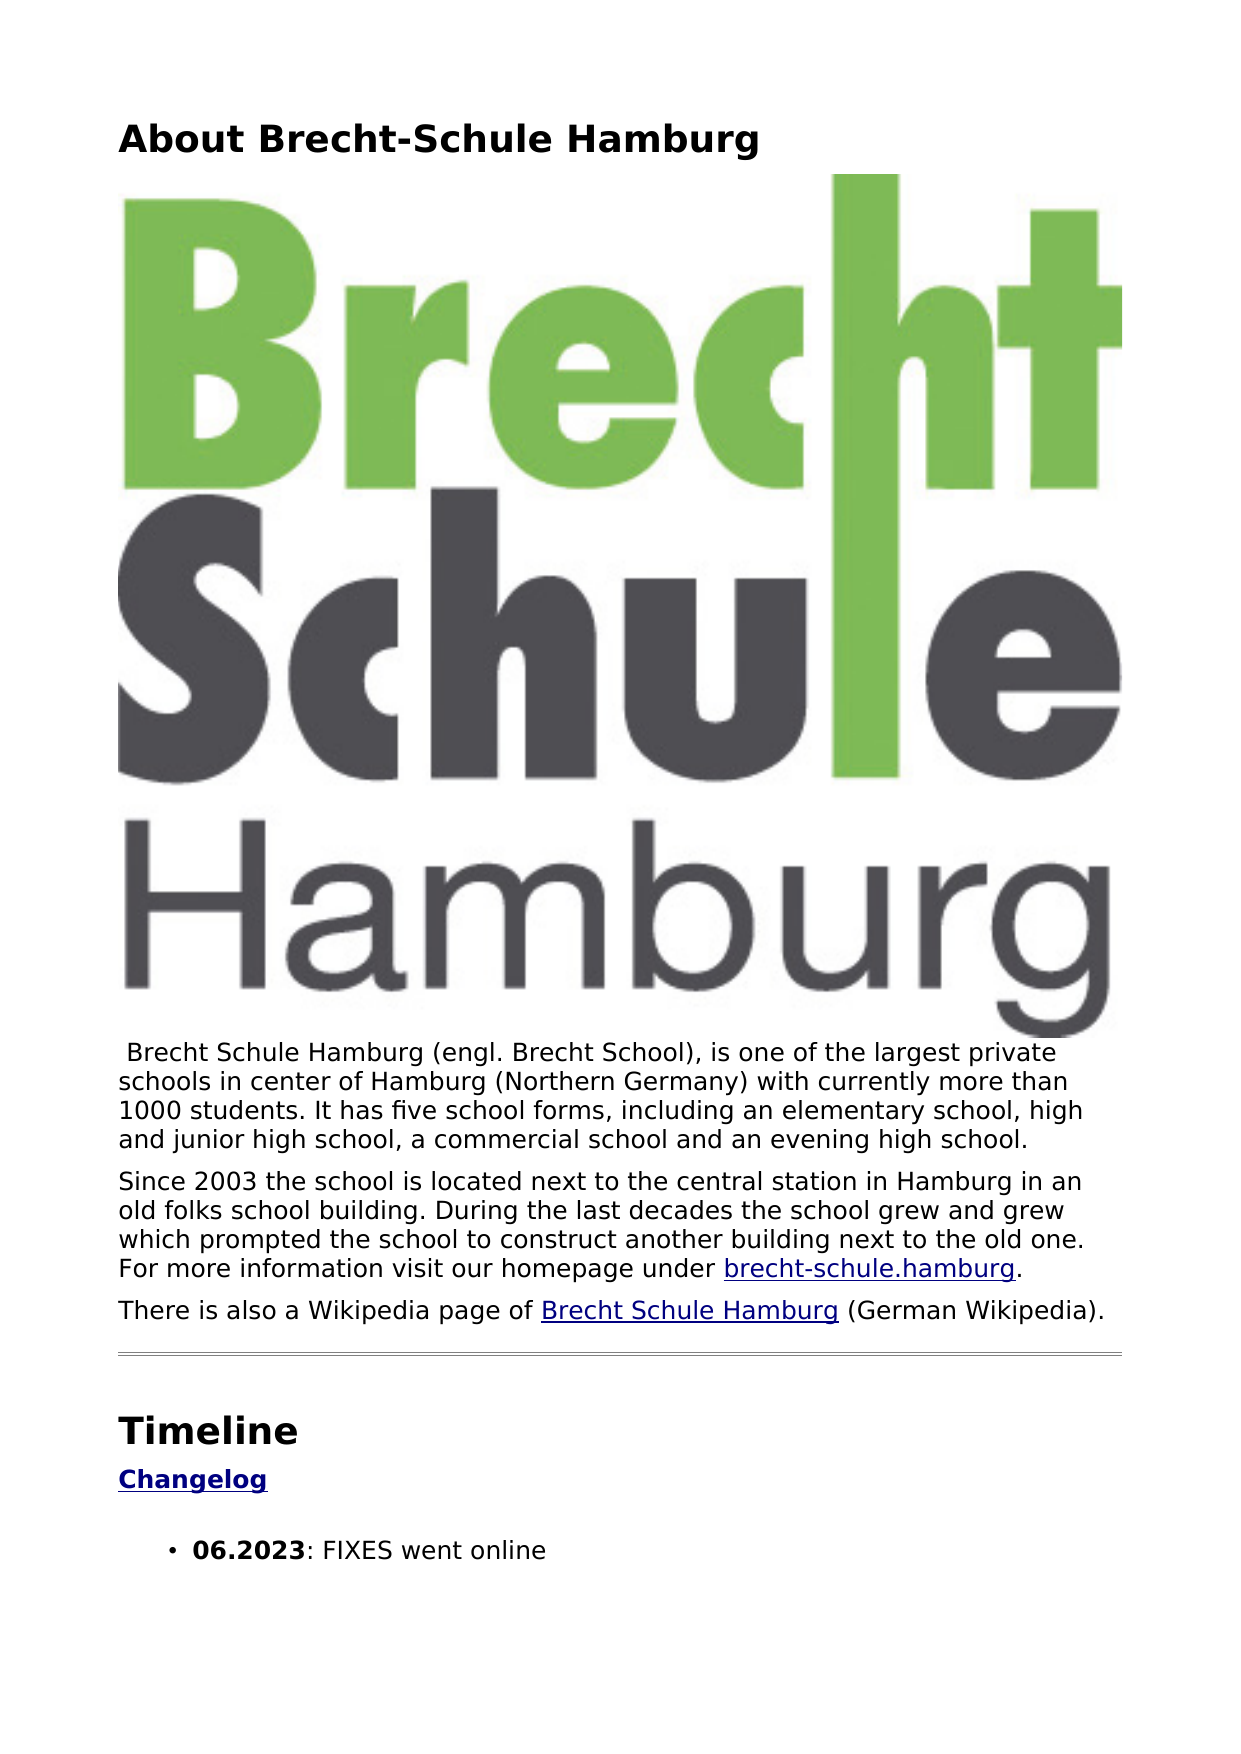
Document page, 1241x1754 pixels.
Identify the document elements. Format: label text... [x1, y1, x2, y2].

text There is also a Wikipedia page of Brecht Schule Hamburg (German Wikipedia). [118, 1296, 1122, 1325]
subtitle Timeline [118, 1409, 1122, 1453]
text Changelog [118, 1465, 1122, 1494]
list 06.2023: FIXES went online [177, 1537, 1122, 1566]
subtitle About Brecht-Schule Hamburg [118, 118, 1122, 162]
text Since 2003 the school is located next to the central station in Hamburg in an old folks school building. During the last decades the school grew and grew which prompted the school to construct another building next to the old one. For more information visit our homepage under brecht-schule.hamburg. [118, 1167, 1122, 1284]
text Brecht Schule Hamburg (engl. Brecht School), is one of the largest private schools in center of Hamburg (Northern Germany) with currently more than 1000 students. It has five school forms, including an elementary school, high and junior high school, a commercial school and an evening high school. [118, 1038, 1122, 1154]
picture [118, 174, 1123, 1038]
